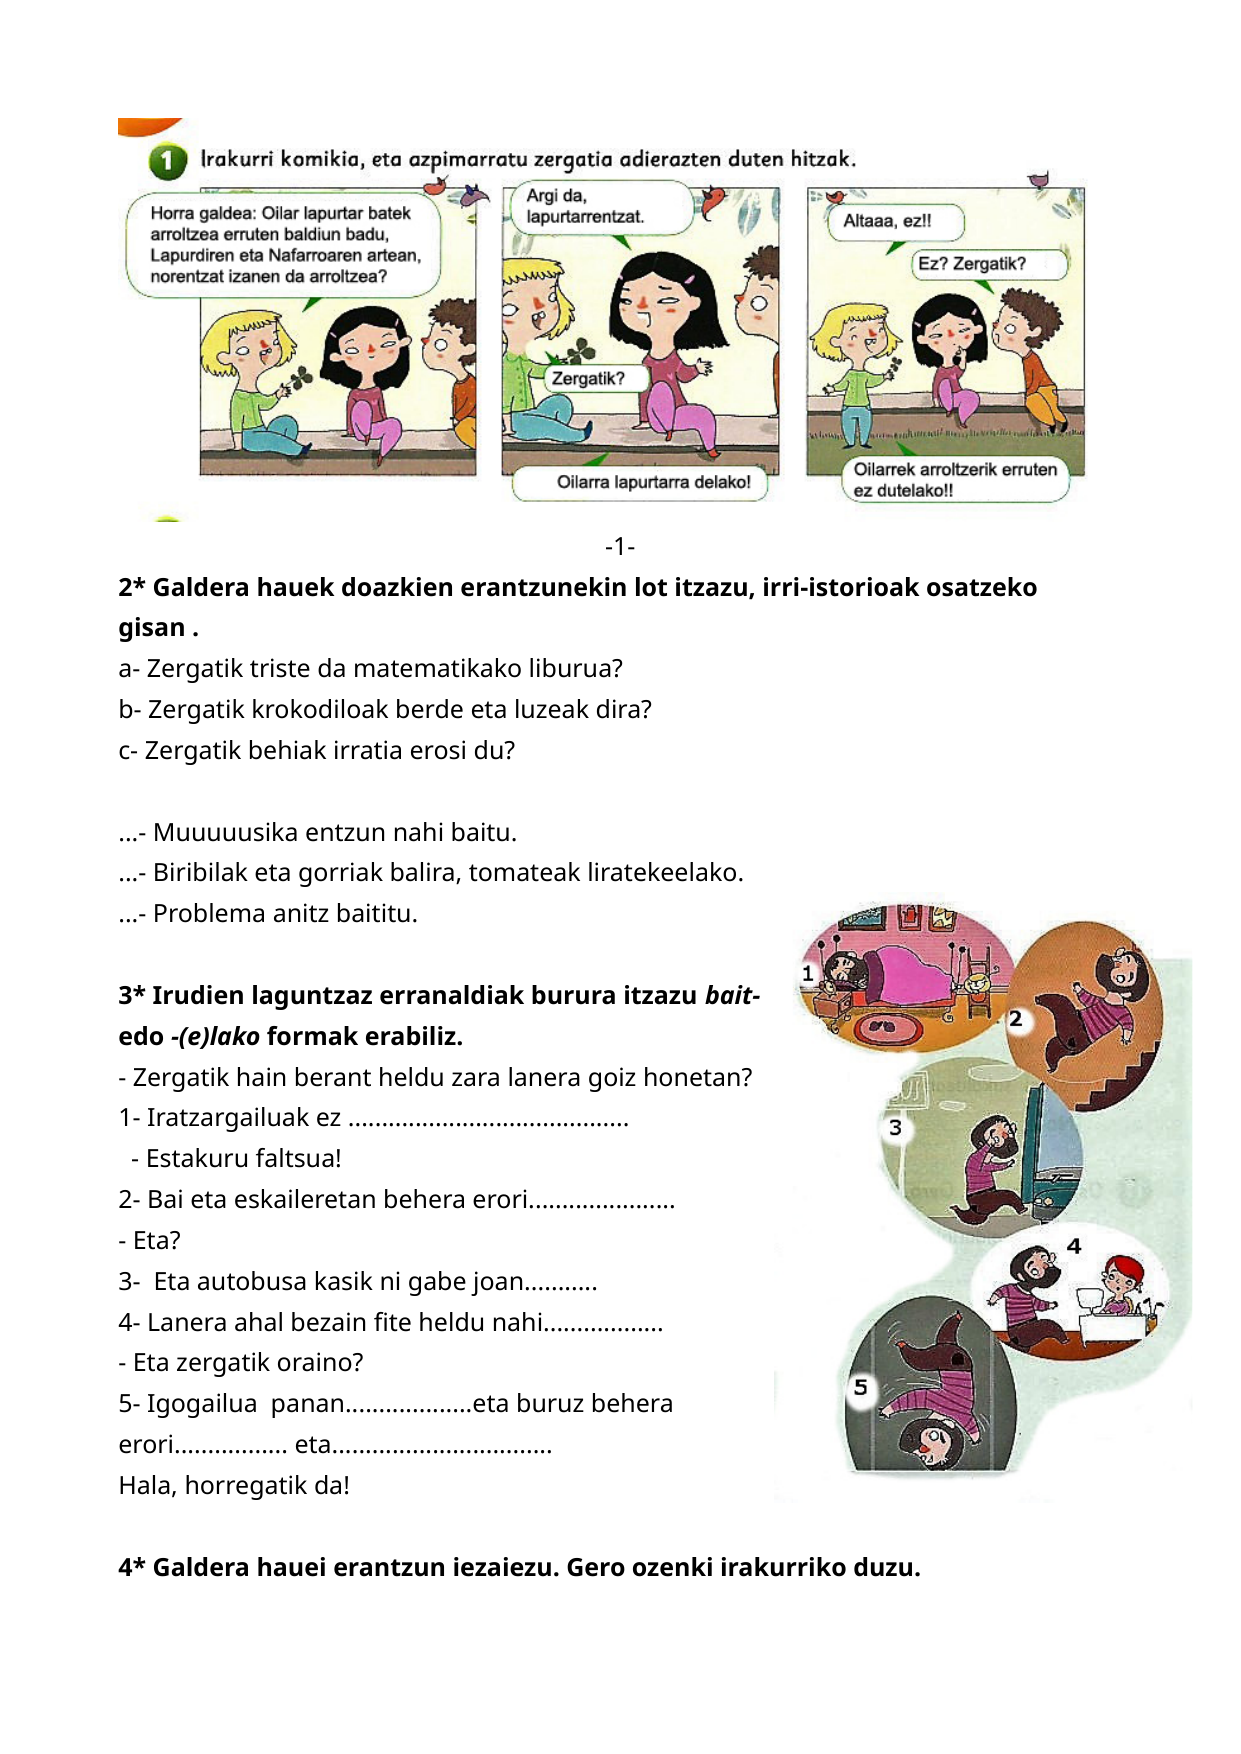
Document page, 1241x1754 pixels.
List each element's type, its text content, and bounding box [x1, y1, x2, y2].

text - Zergatik hain berant heldu zara lanera goiz honetan? [118, 1059, 774, 1093]
text 3- Eta autobusa kasik ni gabe joan........... [118, 1263, 774, 1297]
text 1- Iratzargailuak ez .......................................... [118, 1100, 774, 1134]
text b- Zergatik krokodiloak berde eta luzeak dira? [118, 692, 1122, 726]
text - Eta? [118, 1223, 774, 1257]
text 2* Galdera hauek doazkien erantzunekin lot itzazu, irri-istorioak osatzeko gisan . [118, 569, 1122, 644]
text ...- Problema anitz baititu. [118, 896, 774, 930]
text c- Zergatik behiak irratia erosi du? [118, 733, 1122, 767]
text ...- Muuuuusika entzun nahi baitu. [118, 814, 1122, 848]
text ...- Biribilak eta gorriak balira, tomateak liratekeelako. [118, 855, 1122, 889]
text Hala, horregatik da! [118, 1468, 774, 1502]
picture [118, 118, 1123, 522]
text -1- [118, 522, 1122, 562]
text 2- Bai eta eskaileretan behera erori...................... [118, 1182, 774, 1216]
text a- Zergatik triste da matematikako liburua? [118, 651, 1122, 685]
text 3* Irudien laguntzaz erranaldiak burura itzazu bait- edo -(e)lako formak erabiliz. [118, 978, 774, 1052]
text 4* Galdera hauei erantzun iezaiezu. Gero ozenki irakurriko duzu. [118, 1549, 1122, 1583]
text 5- Igogailua panan...................eta buruz behera erori................. eta................................. [118, 1386, 774, 1461]
text - Estakuru faltsua! [118, 1141, 774, 1175]
text - Eta zergatik oraino? [118, 1345, 774, 1379]
picture [774, 892, 1193, 1503]
text 4- Lanera ahal bezain fite heldu nahi.................. [118, 1304, 774, 1338]
